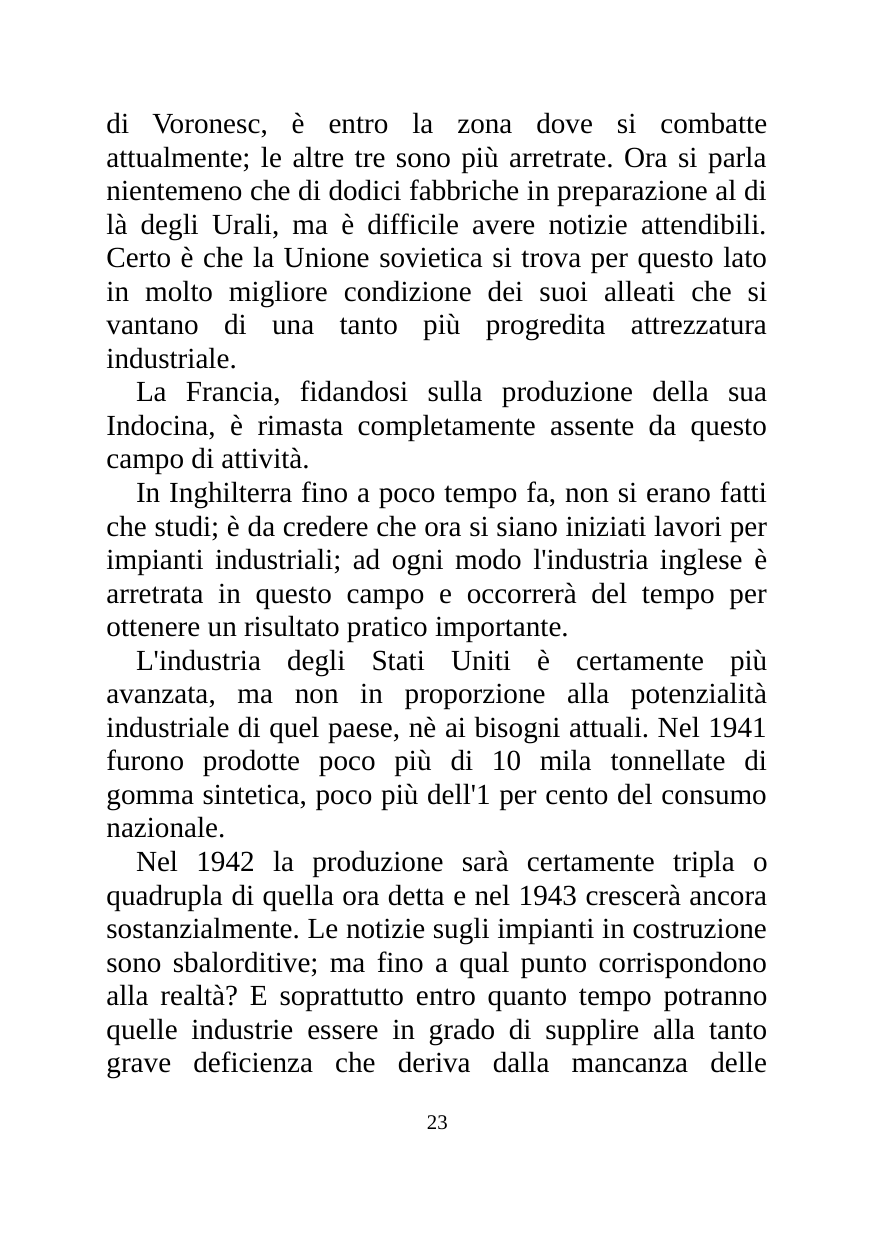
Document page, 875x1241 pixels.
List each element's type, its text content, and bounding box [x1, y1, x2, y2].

text Nel 1942 la produzione sarà certamente tripla o quadrupla di quella ora detta e nel 1943 crescerà ancora sostanzialmente. Le notizie sugli impianti in costruzione sono sbalorditive; ma fino a qual punto corrispondono alla realtà? E soprattutto entro quanto tempo potranno quelle industrie essere in grado di supplire alla tanto grave deficienza che deriva dalla mancanza delle [106, 844, 768, 1079]
text di Voronesc, è entro la zona dove si combatte attualmente; le altre tre sono più arretrate. Ora si parla nientemeno che di dodici fabbriche in preparazione al di là degli Urali, ma è difficile avere notizie attendibili. Certo è che la Unione sovietica si trova per questo lato in molto migliore condizione dei suoi alleati che si vantano di una tanto più progredita attrezzatura industriale. [106, 106, 768, 374]
text La Francia, fidandosi sulla produzione della sua Indocina, è rimasta completamente assente da questo campo di attività. [106, 374, 768, 475]
text In Inghilterra fino a poco tempo fa, non si erano fatti che studi; è da credere che ora si siano iniziati lavori per impianti industriali; ad ogni modo l'industria inglese è arretrata in questo campo e occorrerà del tempo per ottenere un risultato pratico importante. [106, 475, 768, 643]
text L'industria degli Stati Uniti è certamente più avanzata, ma non in proporzione alla potenzialità industriale di quel paese, nè ai bisogni attuali. Nel 1941 furono prodotte poco più di 10 mila tonnellate di gomma sintetica, poco più dell'1 per cento del consumo nazionale. [106, 643, 768, 844]
